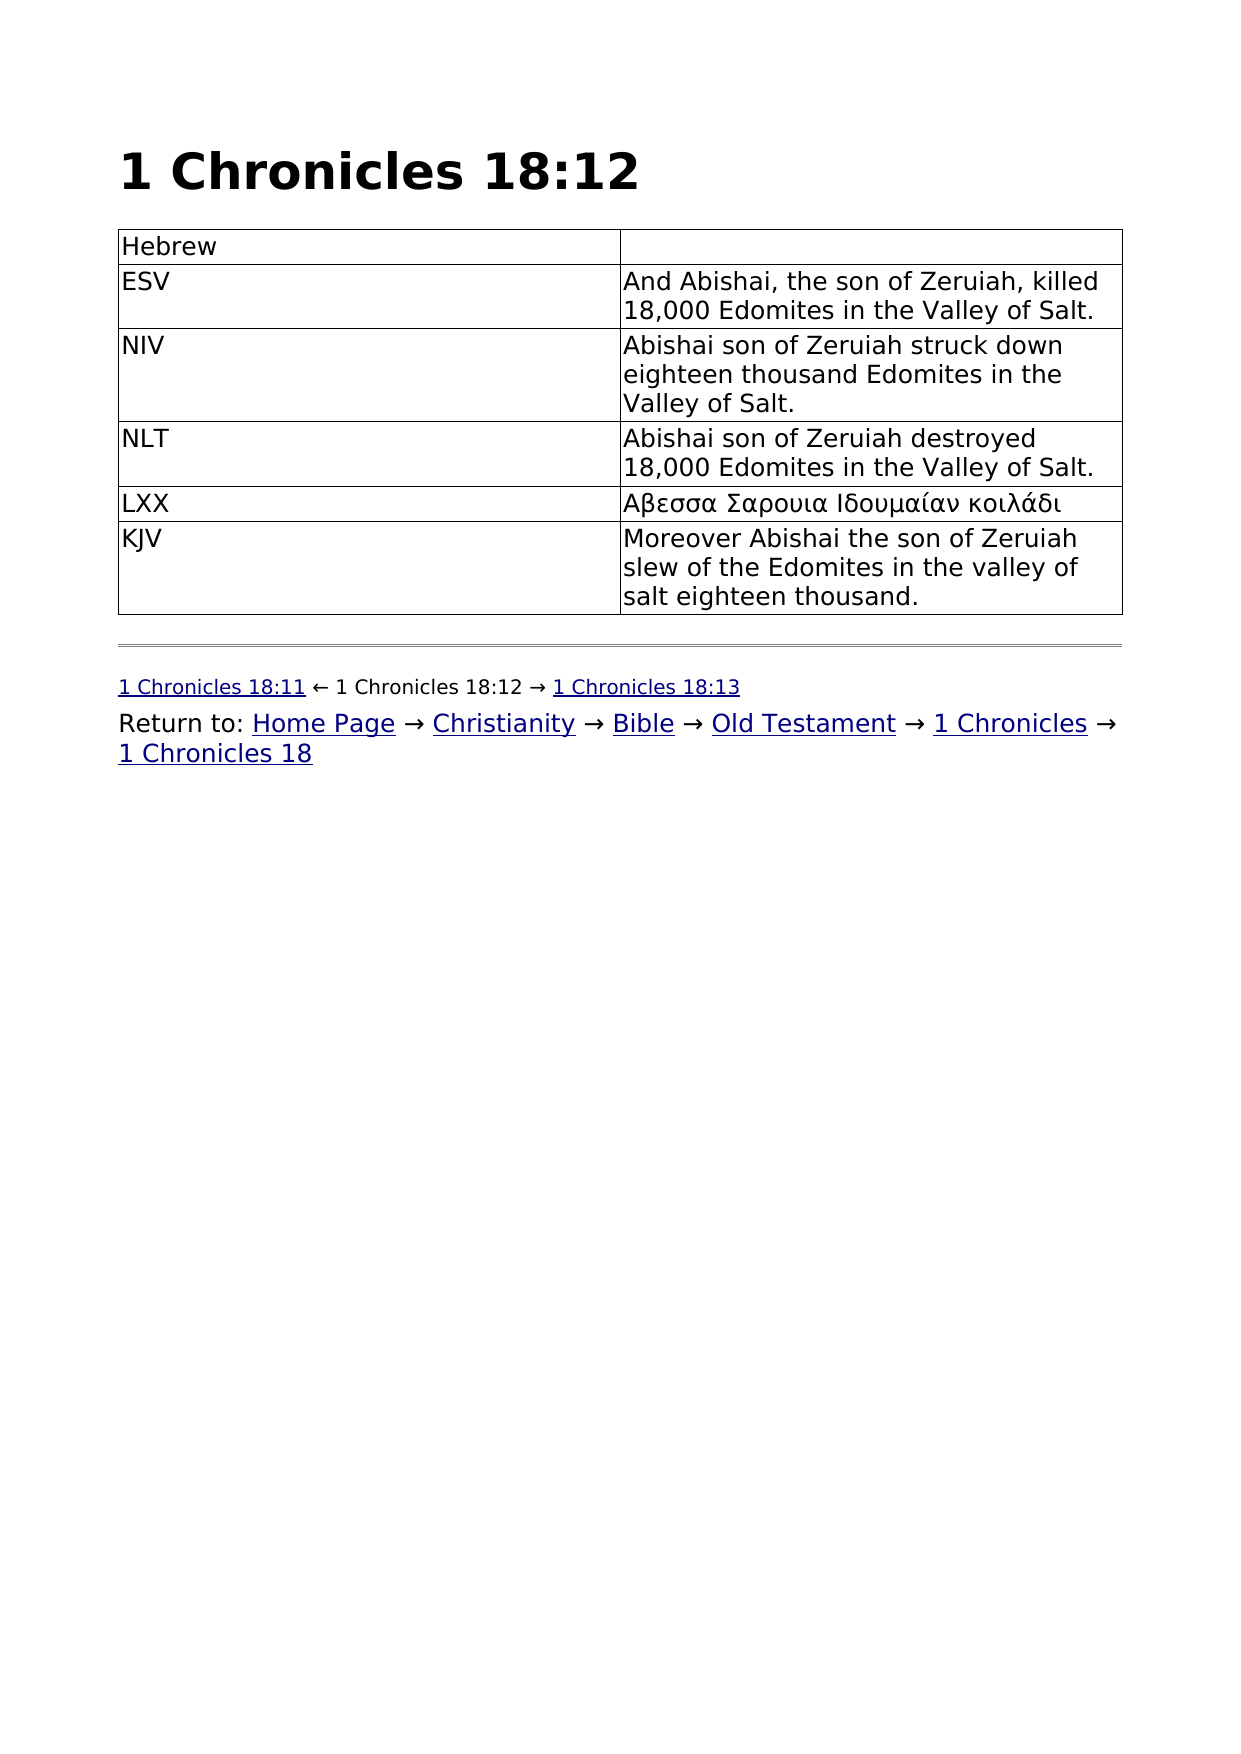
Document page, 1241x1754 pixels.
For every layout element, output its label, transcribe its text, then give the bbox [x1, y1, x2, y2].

table_cell ESV [119, 265, 620, 328]
table_cell LXX [119, 487, 620, 521]
text 1 Chronicles 18:11 ← 1 Chronicles 18:12 → 1 Chronicles 18:13 [118, 676, 1122, 709]
text Return to: Home Page → Christianity → Bible → Old Testament → 1 Chronicles → 1 Chronicles 18 [118, 709, 1122, 768]
table_cell Αβεσσα Σαρουια Ιδουμαίαν κοιλάδι [621, 487, 1122, 521]
table_cell Moreover Abishai the son of Zeruiah slew of the Edomites in the valley of salt eighteen thousand. [621, 522, 1122, 614]
table_cell KJV [119, 522, 620, 614]
table_cell Abishai son of Zeruiah struck down eighteen thousand Edomites in the Valley of Salt. [621, 329, 1122, 421]
table_cell NLT [119, 422, 620, 486]
table_header [621, 230, 1122, 264]
table_cell NIV [119, 329, 620, 421]
table_header Hebrew [119, 230, 620, 264]
table_cell And Abishai, the son of Zeruiah, killed 18,000 Edomites in the Valley of Salt. [621, 265, 1122, 328]
subtitle 1 Chronicles 18:12 [118, 143, 1122, 201]
table_cell Abishai son of Zeruiah destroyed 18,000 Edomites in the Valley of Salt. [621, 422, 1122, 486]
